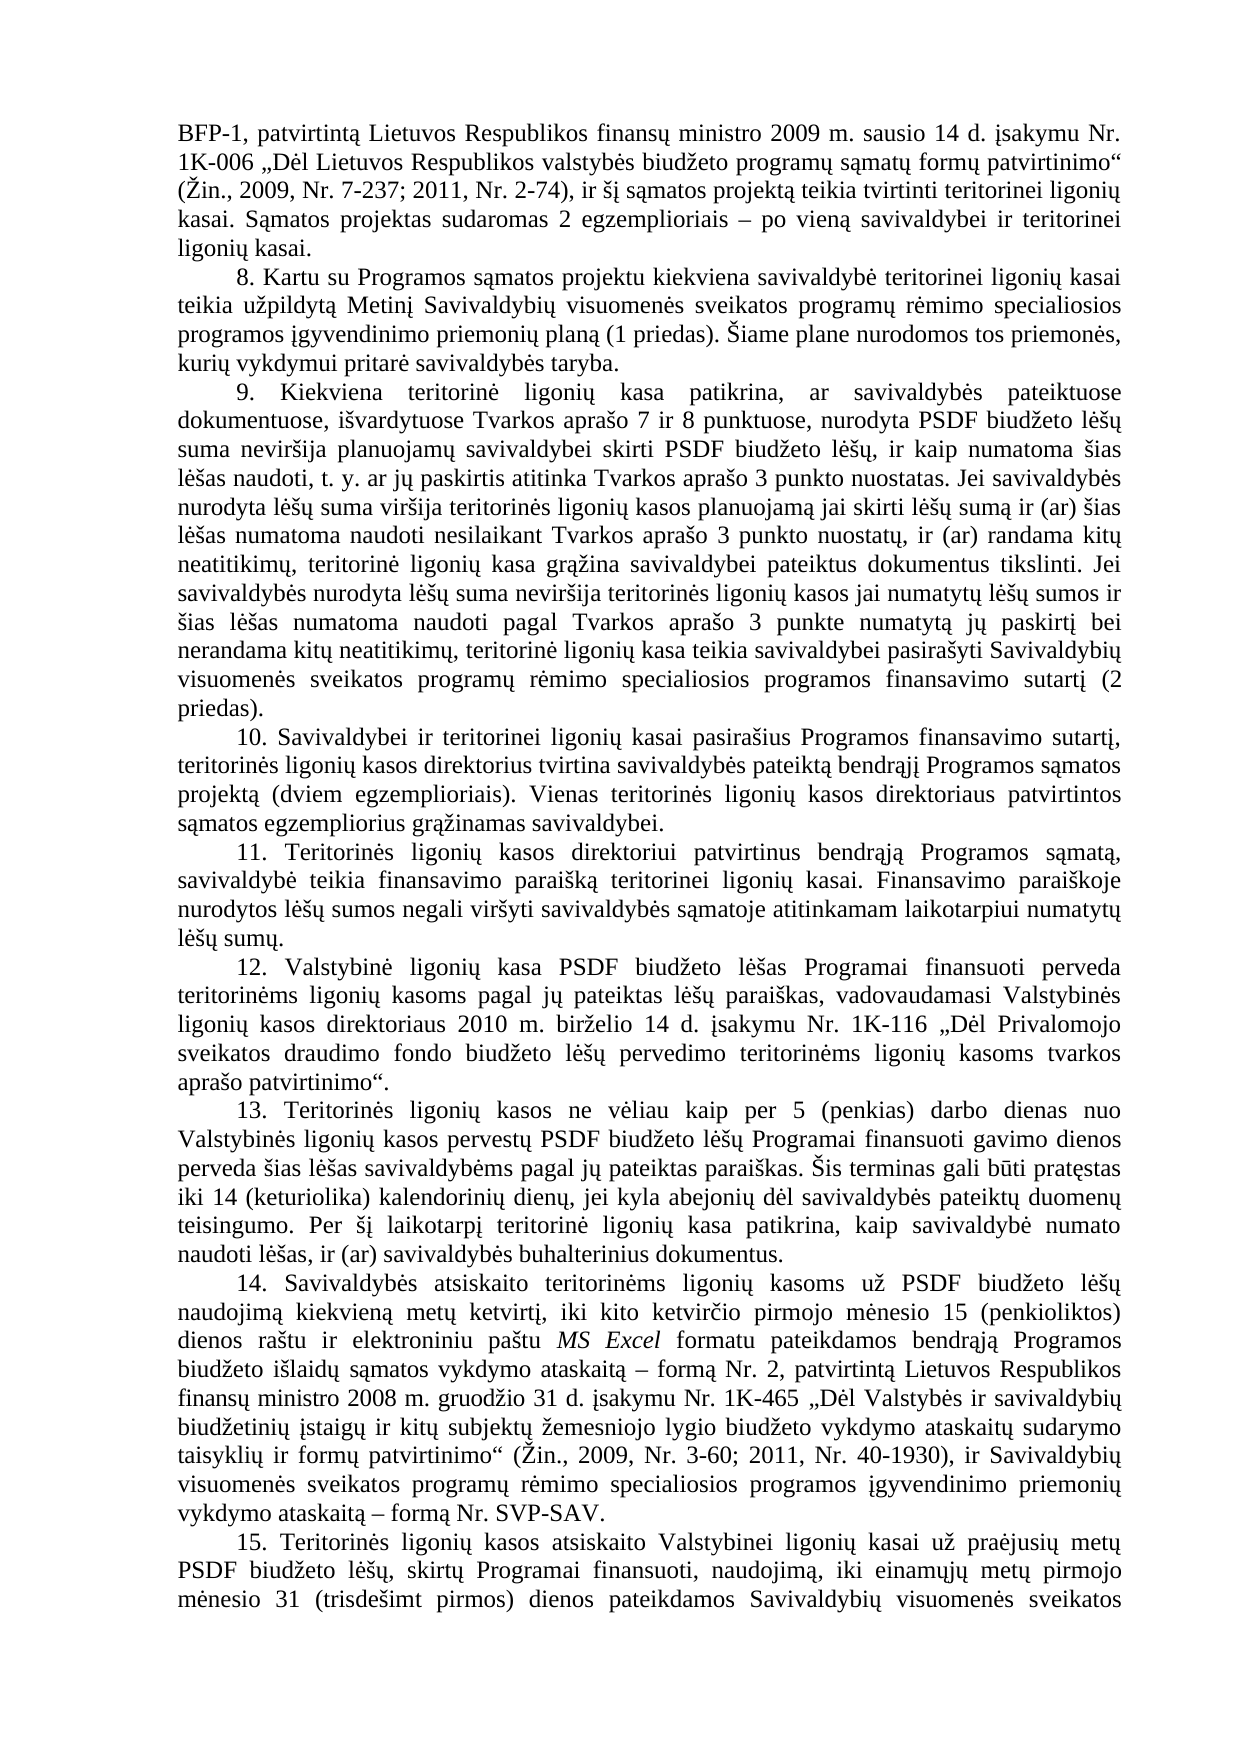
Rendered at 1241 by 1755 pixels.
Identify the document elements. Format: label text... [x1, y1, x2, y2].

text 10. Savivaldybei ir teritorinei ligonių kasai pasirašius Programos finansavimo sutartį, teritorinės ligonių kasos direktorius tvirtina savivaldybės pateiktą bendrąjį Programos sąmatos projektą (dviem egzemplioriais). Vienas teritorinės ligonių kasos direktoriaus patvirtintos sąmatos egzempliorius grąžinamas savivaldybei. [177, 722, 1122, 837]
text 9. Kiekviena teritorinė ligonių kasa patikrina, ar savivaldybės pateiktuose dokumentuose, išvardytuose Tvarkos aprašo 7 ir 8 punktuose, nurodyta PSDF biudžeto lėšų suma neviršija planuojamų savivaldybei skirti PSDF biudžeto lėšų, ir kaip numatoma šias lėšas naudoti, t. y. ar jų paskirtis atitinka Tvarkos aprašo 3 punkto nuostatas. Jei savivaldybės nurodyta lėšų suma viršija teritorinės ligonių kasos planuojamą jai skirti lėšų sumą ir (ar) šias lėšas numatoma naudoti nesilaikant Tvarkos aprašo 3 punkto nuostatų, ir (ar) randama kitų neatitikimų, teritorinė ligonių kasa grąžina savivaldybei pateiktus dokumentus tikslinti. Jei savivaldybės nurodyta lėšų suma neviršija teritorinės ligonių kasos jai numatytų lėšų sumos ir šias lėšas numatoma naudoti pagal Tvarkos aprašo 3 punkte numatytą jų paskirtį bei nerandama kitų neatitikimų, teritorinė ligonių kasa teikia savivaldybei pasirašyti Savivaldybių visuomenės sveikatos programų rėmimo specialiosios programos finansavimo sutartį (2 priedas). [177, 377, 1122, 722]
text 12. Valstybinė ligonių kasa PSDF biudžeto lėšas Programai finansuoti perveda teritorinėms ligonių kasoms pagal jų pateiktas lėšų paraiškas, vadovaudamasi Valstybinės ligonių kasos direktoriaus 2010 m. birželio 14 d. įsakymu Nr. 1K-116 „Dėl Privalomojo sveikatos draudimo fondo biudžeto lėšų pervedimo teritorinėms ligonių kasoms tvarkos aprašo patvirtinimo“. [177, 952, 1122, 1096]
text BFP-1, patvirtintą Lietuvos Respublikos finansų ministro 2009 m. sausio 14 d. įsakymu Nr. 1K-006 „Dėl Lietuvos Respublikos valstybės biudžeto programų sąmatų formų patvirtinimo“ (Žin., 2009, Nr. 7-237; 2011, Nr. 2-74), ir šį sąmatos projektą teikia tvirtinti teritorinei ligonių kasai. Sąmatos projektas sudaromas 2 egzemplioriais – po vieną savivaldybei ir teritorinei ligonių kasai. [177, 118, 1122, 262]
text 13. Teritorinės ligonių kasos ne vėliau kaip per 5 (penkias) darbo dienas nuo Valstybinės ligonių kasos pervestų PSDF biudžeto lėšų Programai finansuoti gavimo dienos perveda šias lėšas savivaldybėms pagal jų pateiktas paraiškas. Šis terminas gali būti pratęstas iki 14 (keturiolika) kalendorinių dienų, jei kyla abejonių dėl savivaldybės pateiktų duomenų teisingumo. Per šį laikotarpį teritorinė ligonių kasa patikrina, kaip savivaldybė numato naudoti lėšas, ir (ar) savivaldybės buhalterinius dokumentus. [177, 1096, 1122, 1268]
text 11. Teritorinės ligonių kasos direktoriui patvirtinus bendrąją Programos sąmatą, savivaldybė teikia finansavimo paraišką teritorinei ligonių kasai. Finansavimo paraiškoje nurodytos lėšų sumos negali viršyti savivaldybės sąmatoje atitinkamam laikotarpiui numatytų lėšų sumų. [177, 837, 1122, 952]
text 14. Savivaldybės atsiskaito teritorinėms ligonių kasoms už PSDF biudžeto lėšų naudojimą kiekvieną metų ketvirtį, iki kito ketvirčio pirmojo mėnesio 15 (penkioliktos) dienos raštu ir elektroniniu paštu MS Excel formatu pateikdamos bendrąją Programos biudžeto išlaidų sąmatos vykdymo ataskaitą – formą Nr. 2, patvirtintą Lietuvos Respublikos finansų ministro 2008 m. gruodžio 31 d. įsakymu Nr. 1K-465 „Dėl Valstybės ir savivaldybių biudžetinių įstaigų ir kitų subjektų žemesniojo lygio biudžeto vykdymo ataskaitų sudarymo taisyklių ir formų patvirtinimo“ (Žin., 2009, Nr. 3-60; 2011, Nr. 40-1930), ir Savivaldybių visuomenės sveikatos programų rėmimo specialiosios programos įgyvendinimo priemonių vykdymo ataskaitą – formą Nr. SVP-SAV. [177, 1268, 1122, 1527]
text 8. Kartu su Programos sąmatos projektu kiekviena savivaldybė teritorinei ligonių kasai teikia užpildytą Metinį Savivaldybių visuomenės sveikatos programų rėmimo specialiosios programos įgyvendinimo priemonių planą (1 priedas). Šiame plane nurodomos tos priemonės, kurių vykdymui pritarė savivaldybės taryba. [177, 262, 1122, 377]
text 15. Teritorinės ligonių kasos atsiskaito Valstybinei ligonių kasai už praėjusių metų PSDF biudžeto lėšų, skirtų Programai finansuoti, naudojimą, iki einamųjų metų pirmojo mėnesio 31 (trisdešimt pirmos) dienos pateikdamos Savivaldybių visuomenės sveikatos [177, 1527, 1122, 1613]
